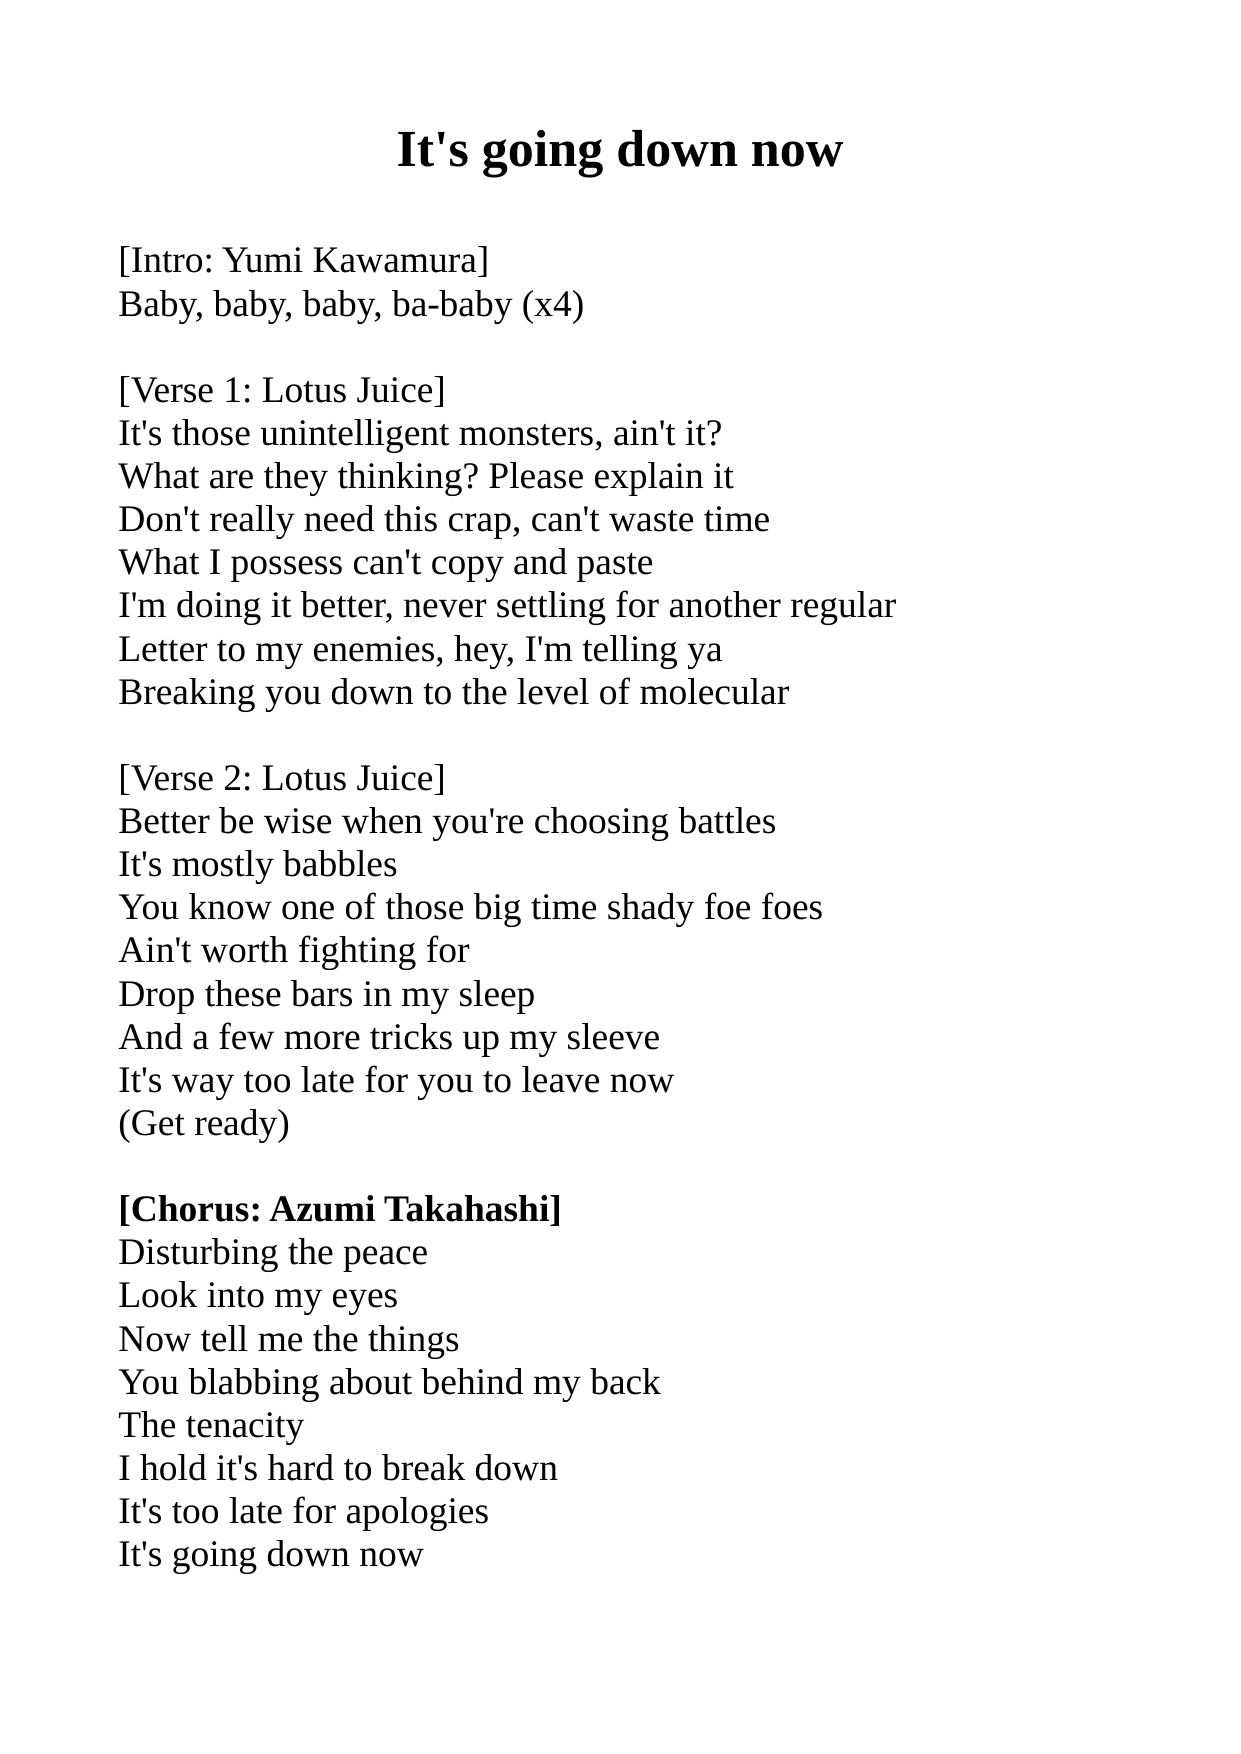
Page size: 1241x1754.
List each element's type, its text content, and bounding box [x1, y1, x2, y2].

text It's going down now [118, 118, 1122, 178]
text [Intro: Yumi Kawamura] Baby, baby, baby, ba-baby (x4) [Verse 1: Lotus Juice] It's those unintelligent monsters, ain't it? What are they thinking? Please explain it Don't really need this crap, can't waste time What I possess can't copy and paste I'm doing it better, never settling for another regular Letter to my enemies, hey, I'm telling ya Breaking you down to the level of molecular [Verse 2: Lotus Juice] Better be wise when you're choosing battles It's mostly babbles You know one of thosе big time shady foe foes Ain't worth fighting for Drop thеse bars in my sleep And a few more tricks up my sleeve It's way too late for you to leave now (Get ready) [Chorus: Azumi Takahashi] Disturbing the peace Look into my eyes Now tell me the things You blabbing about behind my back The tenacity I hold it's hard to break down It's too late for apologies It's going down now [118, 238, 1122, 1575]
